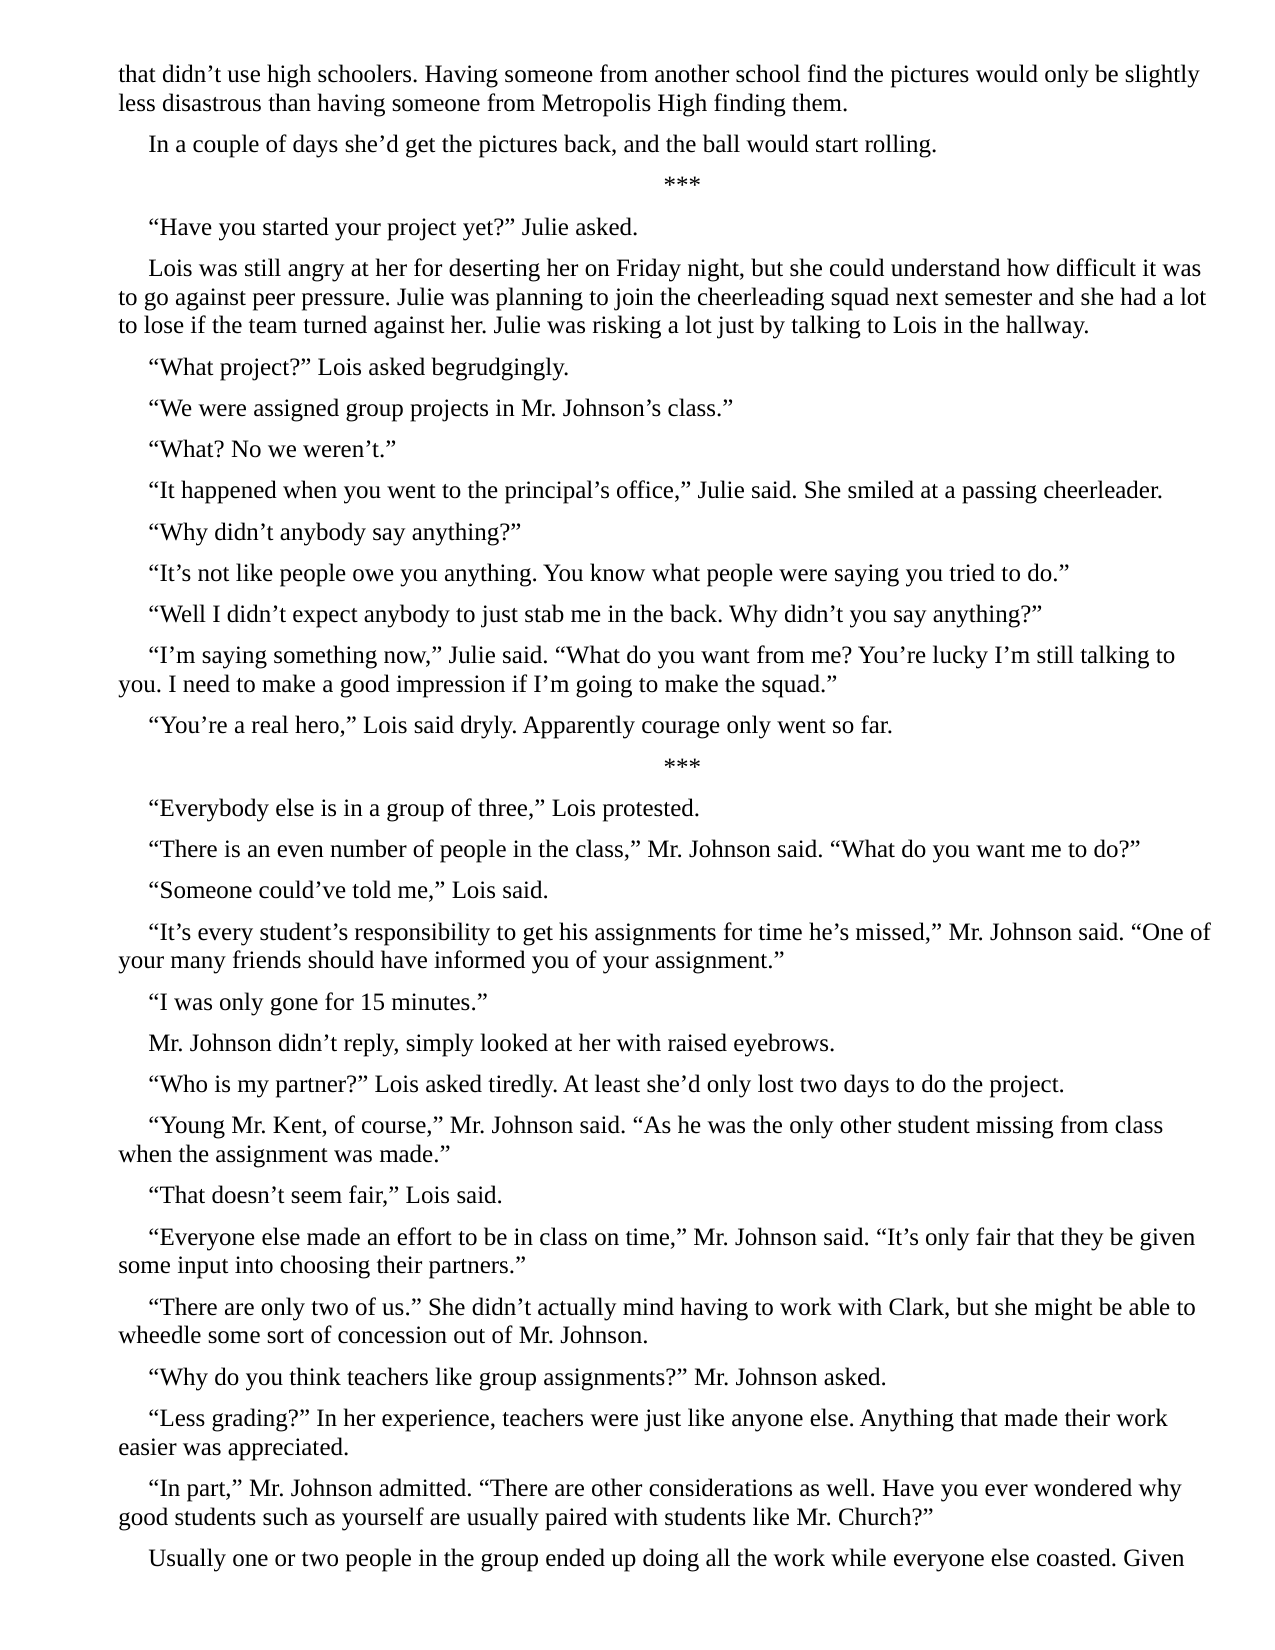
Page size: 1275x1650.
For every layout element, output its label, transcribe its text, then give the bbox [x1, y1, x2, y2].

text “There is an even number of people in the class,” Mr. Johnson said. “What do you want me to do?” [118, 834, 1216, 863]
text “There are only two of us.” She didn’t actually mind having to work with Clark, but she might be able to wheedle some sort of concession out of Mr. Johnson. [118, 1292, 1216, 1349]
text “Who is my partner?” Lois asked tiredly. At least she’d only lost two days to do the project. [118, 1069, 1216, 1098]
text Usually one or two people in the group ended up doing all the work while everyone else coasted. Given [118, 1543, 1216, 1572]
text “Everyone else made an effort to be in class on time,” Mr. Johnson said. “It’s only fair that they be given some input into choosing their partners.” [118, 1222, 1216, 1279]
text “What project?” Lois asked begrudgingly. [118, 352, 1216, 380]
text “You’re a real hero,” Lois said dryly. Apparently courage only went so far. [118, 710, 1216, 739]
text “Less grading?” In her experience, teachers were just like anyone else. Anything that made their work easier was appreciated. [118, 1403, 1216, 1460]
text “Well I didn’t expect anybody to just stab me in the back. Why didn’t you say anything?” [118, 599, 1216, 628]
text “Why do you think teachers like group assignments?” Mr. Johnson asked. [118, 1362, 1216, 1390]
text “Everybody else is in a group of three,” Lois protested. [118, 793, 1216, 822]
text *** [118, 170, 1216, 199]
text Lois was still angry at her for deserting her on Friday night, but she could understand how difficult it was to go against peer pressure. Julie was planning to join the cheerleading squad next semester and she had a lot to lose if the team turned against her. Julie was risking a lot just by talking to Lois in the hallway. [118, 253, 1216, 339]
text “Young Mr. Kent, of course,” Mr. Johnson said. “As he was the only other student missing from class when the assignment was made.” [118, 1110, 1216, 1168]
text “It happened when you went to the principal’s office,” Julie said. She smiled at a passing cheerleader. [118, 475, 1216, 504]
text “That doesn’t seem fair,” Lois said. [118, 1180, 1216, 1209]
text “Have you started your project yet?” Julie asked. [118, 212, 1216, 240]
text “In part,” Mr. Johnson admitted. “There are other considerations as well. Have you ever wondered why good students such as yourself are usually paired with students like Mr. Church?” [118, 1473, 1216, 1530]
text *** [118, 752, 1216, 780]
text Mr. Johnson didn’t reply, simply looked at her with raised eyebrows. [118, 1028, 1216, 1057]
text “We were assigned group projects in Mr. Johnson’s class.” [118, 393, 1216, 422]
text that didn’t use high schoolers. Having someone from another school find the pictures would only be slightly less disastrous than having someone from Metropolis High finding them. [118, 59, 1216, 117]
text “Someone could’ve told me,” Lois said. [118, 875, 1216, 904]
text In a couple of days she’d get the pictures back, and the ball would start rolling. [118, 129, 1216, 158]
text “It’s every student’s responsibility to get his assignments for time he’s missed,” Mr. Johnson said. “One of your many friends should have informed you of your assignment.” [118, 917, 1216, 974]
text “What? No we weren’t.” [118, 434, 1216, 463]
text “I was only gone for 15 minutes.” [118, 987, 1216, 1015]
text “I’m saying something now,” Julie said. “What do you want from me? You’re lucky I’m still talking to you. I need to make a good impression if I’m going to make the squad.” [118, 640, 1216, 698]
text “It’s not like people owe you anything. You know what people were saying you tried to do.” [118, 558, 1216, 587]
text “Why didn’t anybody say anything?” [118, 517, 1216, 545]
